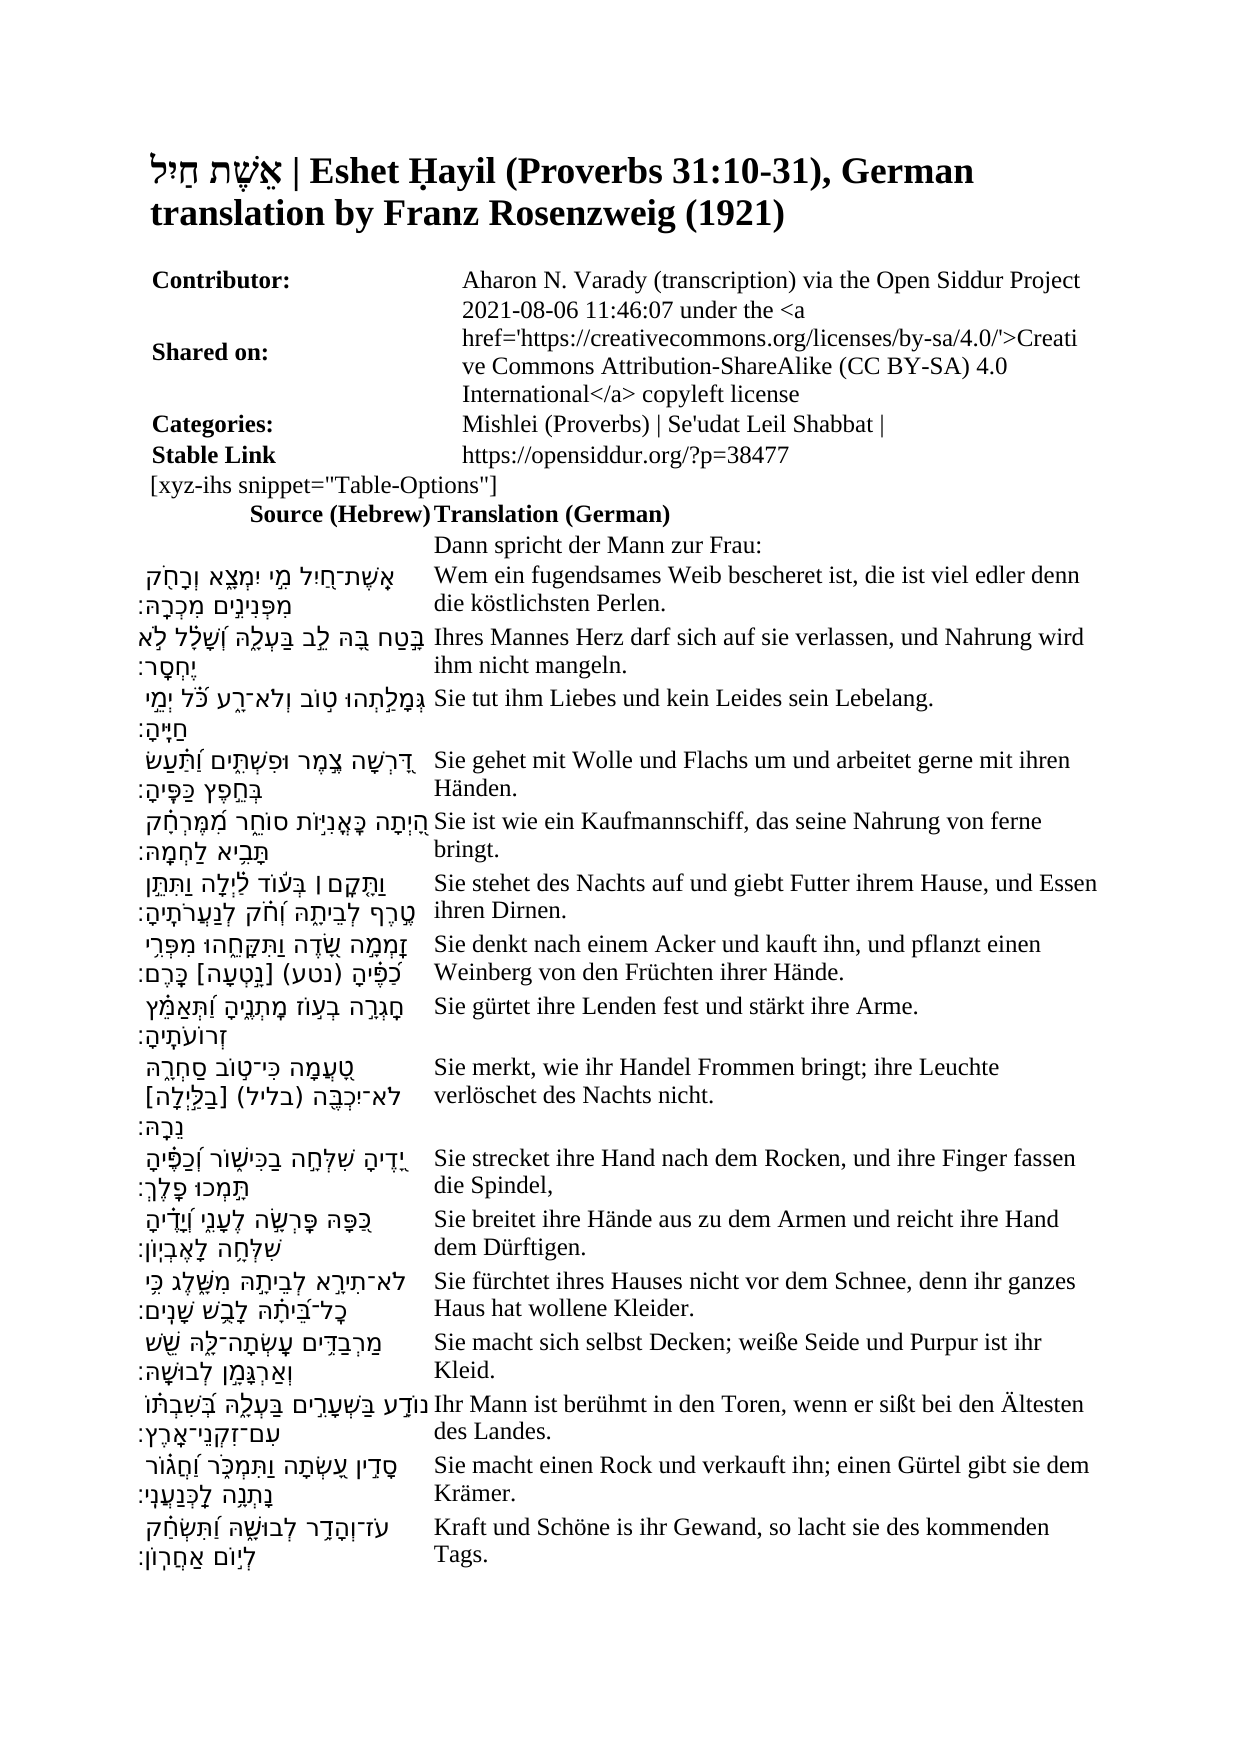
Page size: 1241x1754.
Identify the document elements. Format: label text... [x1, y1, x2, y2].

table_cell בָּ֣טַח בָּ֭הּ לֵ֣ב בַּעְלָ֑הּ וְ֝שָׁלָ֗ל לֹ֣א יֶחְסָֽר׃ [135, 622, 432, 683]
table_cell אֵֽשֶׁת־חַ֭יִל מִ֣י יִמְצָ֑א וְרָחֹ֖ק מִפְּנִינִ֣ים מִכְרָֽהּ׃ [135, 560, 432, 622]
table_cell סָדִ֣ין עָ֭שְׂתָה וַתִּמְכֹּ֑ר וַ֝חֲג֗וֹר נָתְנָ֥ה לַֽכְּנַעֲנִֽי׃ [135, 1450, 432, 1511]
table_cell Stable Link [150, 440, 460, 471]
table_header Aharon N. Varady (transcription) via the Open Siddur Project [460, 264, 1090, 295]
table_cell Sie macht sich selbst Decken; weiße Seide und Purpur ist ihr Kleid. [432, 1327, 1105, 1388]
table_cell Sie macht einen Rock und verkauft ihn; einen Gürtel gibt sie dem Krämer. [432, 1450, 1105, 1511]
table_cell 2021-08-06 11:46:07 under the <a href='https://creativecommons.org/licenses/by-sa/4.0/'>Creative Commons Attribution-ShareAlike (CC BY-SA) 4.0 International</a> copyleft license [460, 295, 1090, 409]
table_cell הָ֭יְתָה כׇּאֳנִיּ֣וֹת סוֹחֵ֑ר מִ֝מֶּרְחָ֗ק תָּבִ֥יא לַחְמָֽהּ׃ [135, 806, 432, 867]
table_cell Mishlei (Proverbs) | Se'udat Leil Shabbat | [460, 409, 1090, 440]
table_cell כַּ֭פָּהּ פָּֽרְשָׂ֣ה לֶעָנִ֑י וְ֝יָדֶ֗יהָ שִׁלְּחָ֥ה לָאֶבְיֽוֹן׃ [135, 1204, 432, 1265]
table_cell Sie stehet des Nachts auf und giebt Futter ihrem Hause, und Essen ihren Dirnen. [432, 868, 1105, 929]
table_cell Sie fürchtet ihres Hauses nicht vor dem Schnee, denn ihr ganzes Haus hat wollene Kleider. [432, 1265, 1105, 1327]
table_cell https://opensiddur.org/?p=38477 [460, 440, 1090, 471]
table_cell Sie strecket ihre Hand nach dem Rocken, und ihre Finger fassen die Spindel, [432, 1143, 1105, 1204]
text [xyz-ihs snippet="Table-Options"] [150, 471, 1090, 498]
table_cell Wem ein fugendsames Weib bescheret ist, die ist viel edler denn die köstlichsten Perlen. [432, 560, 1105, 622]
table_cell לֹא־תִירָ֣א לְבֵיתָ֣הּ מִשָּׁ֑לֶג כִּ֥י כׇל־בֵּ֝יתָ֗הּ לָבֻ֥שׁ שָׁנִֽים׃ [135, 1265, 432, 1327]
table_header Contributor: [150, 264, 460, 295]
table_cell Ihres Mannes Herz darf sich auf sie verlassen, und Nahrung wird ihm nicht mangeln. [432, 622, 1105, 683]
table_cell Sie tut ihm Liebes und kein Leides sein Lebelang. [432, 683, 1105, 744]
table_cell Sie merkt, wie ihr Handel Frommen bringt; ihre Leuchte verlöschet des Nachts nicht. [432, 1052, 1105, 1142]
table_cell Sie gürtet ihre Lenden fest und stärkt ihre Arme. [432, 990, 1105, 1052]
table_cell [135, 529, 432, 560]
table_cell Sie breitet ihre Hände aus zu dem Armen und reicht ihre Hand dem Dürftigen. [432, 1204, 1105, 1265]
table_cell Dann spricht der Mann zur Frau: [432, 529, 1105, 560]
table_cell מַרְבַדִּ֥ים עָֽשְׂתָה־לָּ֑הּ שֵׁ֖שׁ וְאַרְגָּמָ֣ן לְבוּשָֽׁהּ׃ [135, 1327, 432, 1388]
table_cell Categories: [150, 409, 460, 440]
table_cell Shared on: [150, 295, 460, 409]
table_cell נוֹדָ֣ע בַּשְּׁעָרִ֣ים בַּעְלָ֑הּ בְּ֝שִׁבְתּ֗וֹ עִם־זִקְנֵי־אָֽרֶץ׃ [135, 1388, 432, 1450]
table_cell זָֽמְמָ֣ה שָׂ֭דֶה וַתִּקָּחֵ֑הוּ מִפְּרִ֥י כַ֝פֶּ֗יהָ (נטע) [נָ֣טְעָה] כָּֽרֶם׃ [135, 929, 432, 990]
table_cell Kraft und Schöne is ihr Gewand, so lacht sie des kommenden Tags. [432, 1511, 1105, 1573]
table_cell וַתָּ֤קׇם ׀ בְּע֬וֹד לַ֗יְלָה וַתִּתֵּ֣ן טֶ֣רֶף לְבֵיתָ֑הּ וְ֝חֹ֗ק לְנַעֲרֹתֶֽיהָ׃ [135, 868, 432, 929]
table_cell Sie ist wie ein Kaufmannschiff, das seine Nahrung von ferne bringt. [432, 806, 1105, 867]
table_cell טָ֭עֲמָה כִּי־ט֣וֹב סַחְרָ֑הּ לֹא־יִכְבֶּ֖ה (בליל) [בַלַּ֣יְלָה] נֵרָֽהּ׃ [135, 1052, 432, 1142]
table_cell Sie gehet mit Wolle und Flachs um und arbeitet gerne mit ihren Händen. [432, 745, 1105, 806]
table_cell יָ֭דֶיהָ שִׁלְּחָ֣ה בַכִּישׁ֑וֹר וְ֝כַפֶּ֗יהָ תָּ֣מְכוּ פָֽלֶךְ׃ [135, 1143, 432, 1204]
table_cell עֹז־וְהָדָ֥ר לְבוּשָׁ֑הּ וַ֝תִּשְׂחַ֗ק לְי֣וֹם אַחֲרֽוֹן׃ [135, 1511, 432, 1573]
table_cell גְּמָלַ֣תְהוּ ט֣וֹב וְלֹא־רָ֑ע כֹּ֝֗ל יְמֵ֣י חַיֶּֽיהָ׃ [135, 683, 432, 744]
table_cell Sie denkt nach einem Acker und kauft ihn, und pflanzt einen Weinberg von den Früchten ihrer Hände. [432, 929, 1105, 990]
table_header Source (Hebrew) [135, 499, 432, 529]
table_header Translation (German) [432, 499, 1105, 529]
table_cell Ihr Mann ist berühmt in den Toren, wenn er sißt bei den Ältesten des Landes. [432, 1388, 1105, 1450]
table_cell דָּ֭רְשָׁה צֶ֣מֶר וּפִשְׁתִּ֑ים וַ֝תַּ֗עַשׂ בְּחֵ֣פֶץ כַּפֶּֽיהָ׃ [135, 745, 432, 806]
table_cell חָֽגְרָ֣ה בְע֣וֹז מׇתְנֶ֑יהָ וַ֝תְּאַמֵּ֗ץ זְרוֹעֹתֶֽיהָ׃ [135, 990, 432, 1052]
subtitle אֵשֶׁת חַיִל | Eshet Ḥayil (Proverbs 31:10-31), German translation by Franz Rosenzweig (1921) [150, 150, 1090, 233]
